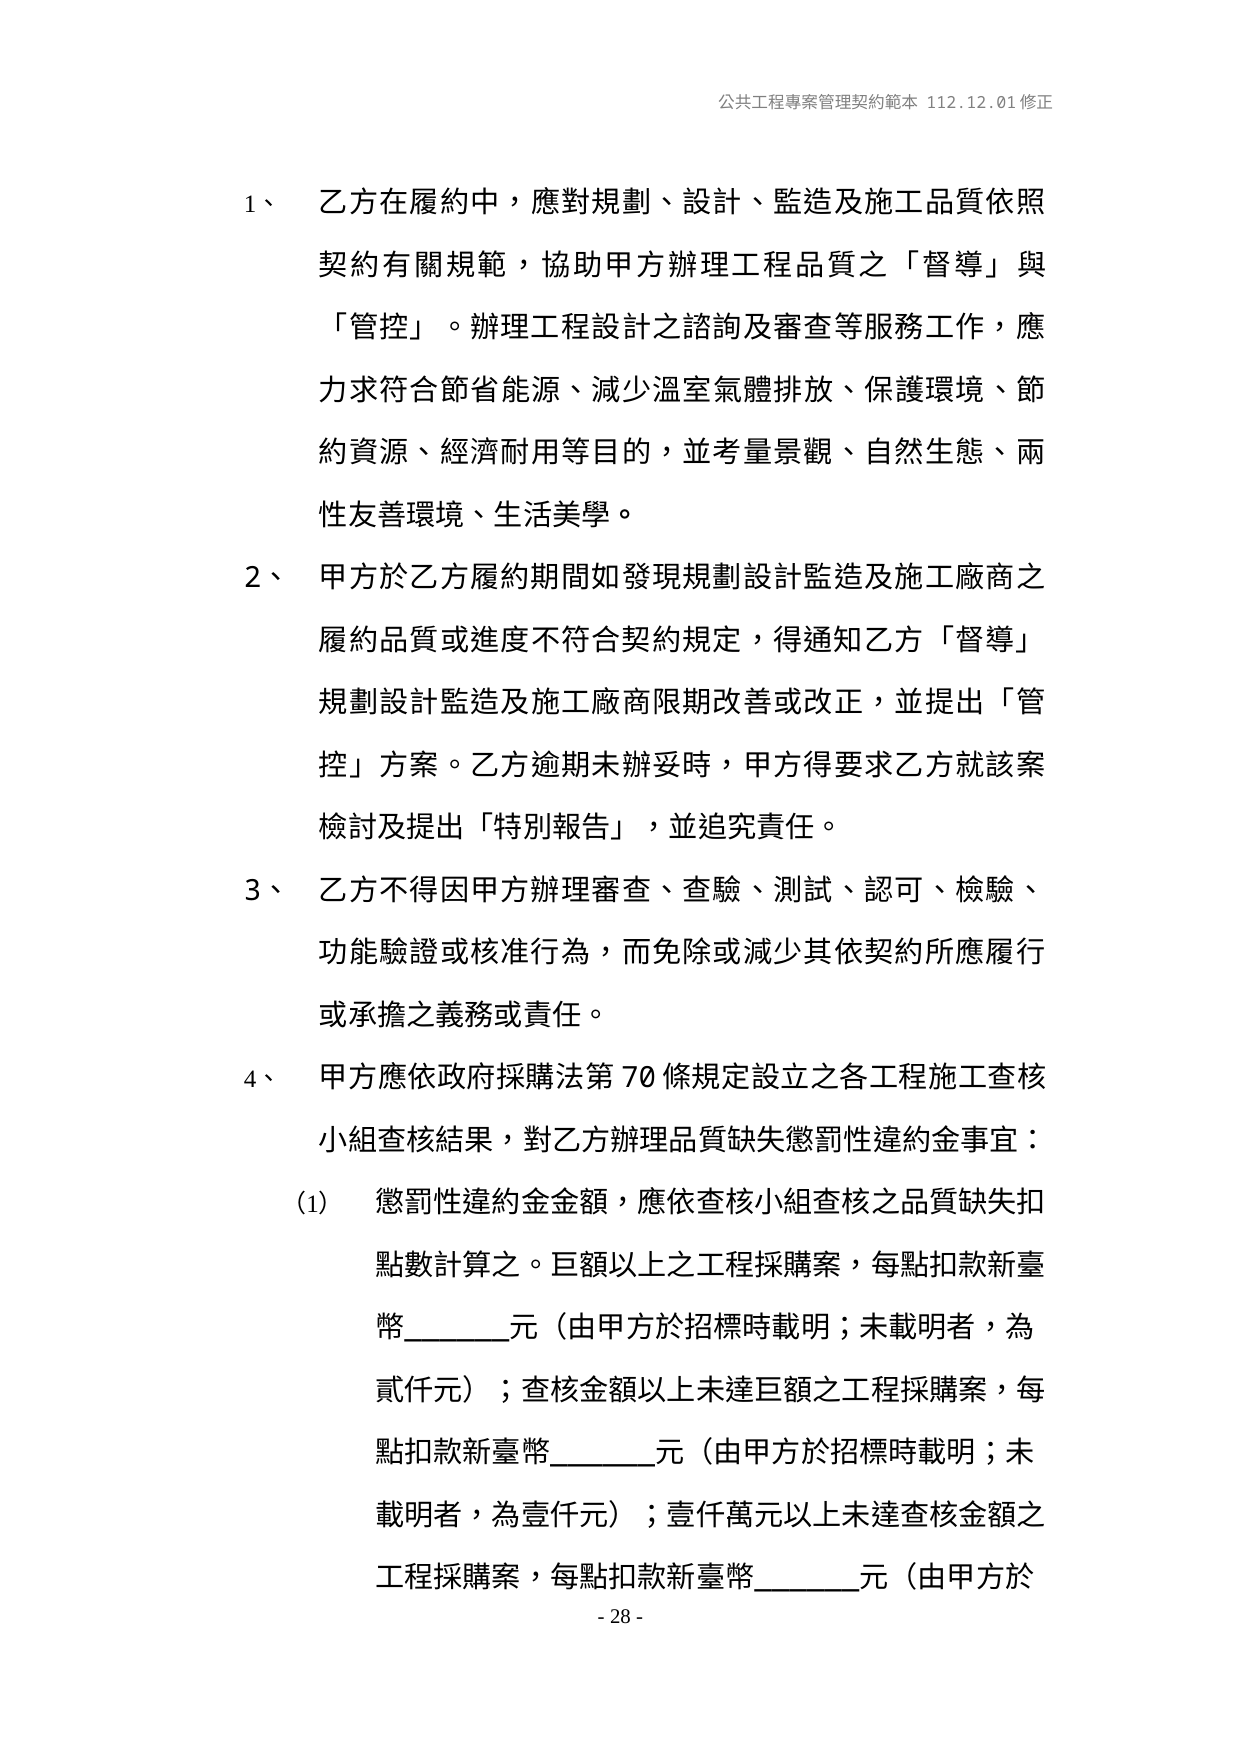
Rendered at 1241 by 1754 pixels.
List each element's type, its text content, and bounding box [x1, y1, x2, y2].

list 乙方不得因甲方辦理審查、查驗、測試、認可、檢驗、功能驗證或核准行為，而免除或減少其依契約所應履行或承擔之義務或責任。 [244, 846, 1047, 1033]
list 甲方應依政府採購法第70條規定設立之各工程施工查核小組查核結果，對乙方辦理品質缺失懲罰性違約金事宜： [244, 1033, 1047, 1158]
list 乙方在履約中，應對規劃、設計、監造及施工品質依照契約有關規範，協助甲方辦理工程品質之「督導」與「管控」。辦理工程設計之諮詢及審查等服務工作，應力求符合節省能源、減少溫室氣體排放、保護環境、節約資源、經濟耐用等目的，並考量景觀、自然生態、兩性友善環境、生活美學。 [244, 158, 1047, 533]
list 懲罰性違約金金額，應依查核小組查核之品質缺失扣點數計算之。巨額以上之工程採購案，每點扣款新臺幣______元（由甲方於招標時載明；未載明者，為貳仟元）；查核金額以上未達巨額之工程採購案，每點扣款新臺幣______元（由甲方於招標時載明；未載明者，為壹仟元）；壹仟萬元以上未達查核金額之工程採購案，每點扣款新臺幣______元（由甲方於 [281, 1158, 1053, 1596]
list 甲方於乙方履約期間如發現規劃設計監造及施工廠商之履約品質或進度不符合契約規定，得通知乙方「督導」規劃設計監造及施工廠商限期改善或改正，並提出「管控」方案。乙方逾期未辦妥時，甲方得要求乙方就該案檢討及提出「特別報告」，並追究責任。 [244, 533, 1047, 846]
